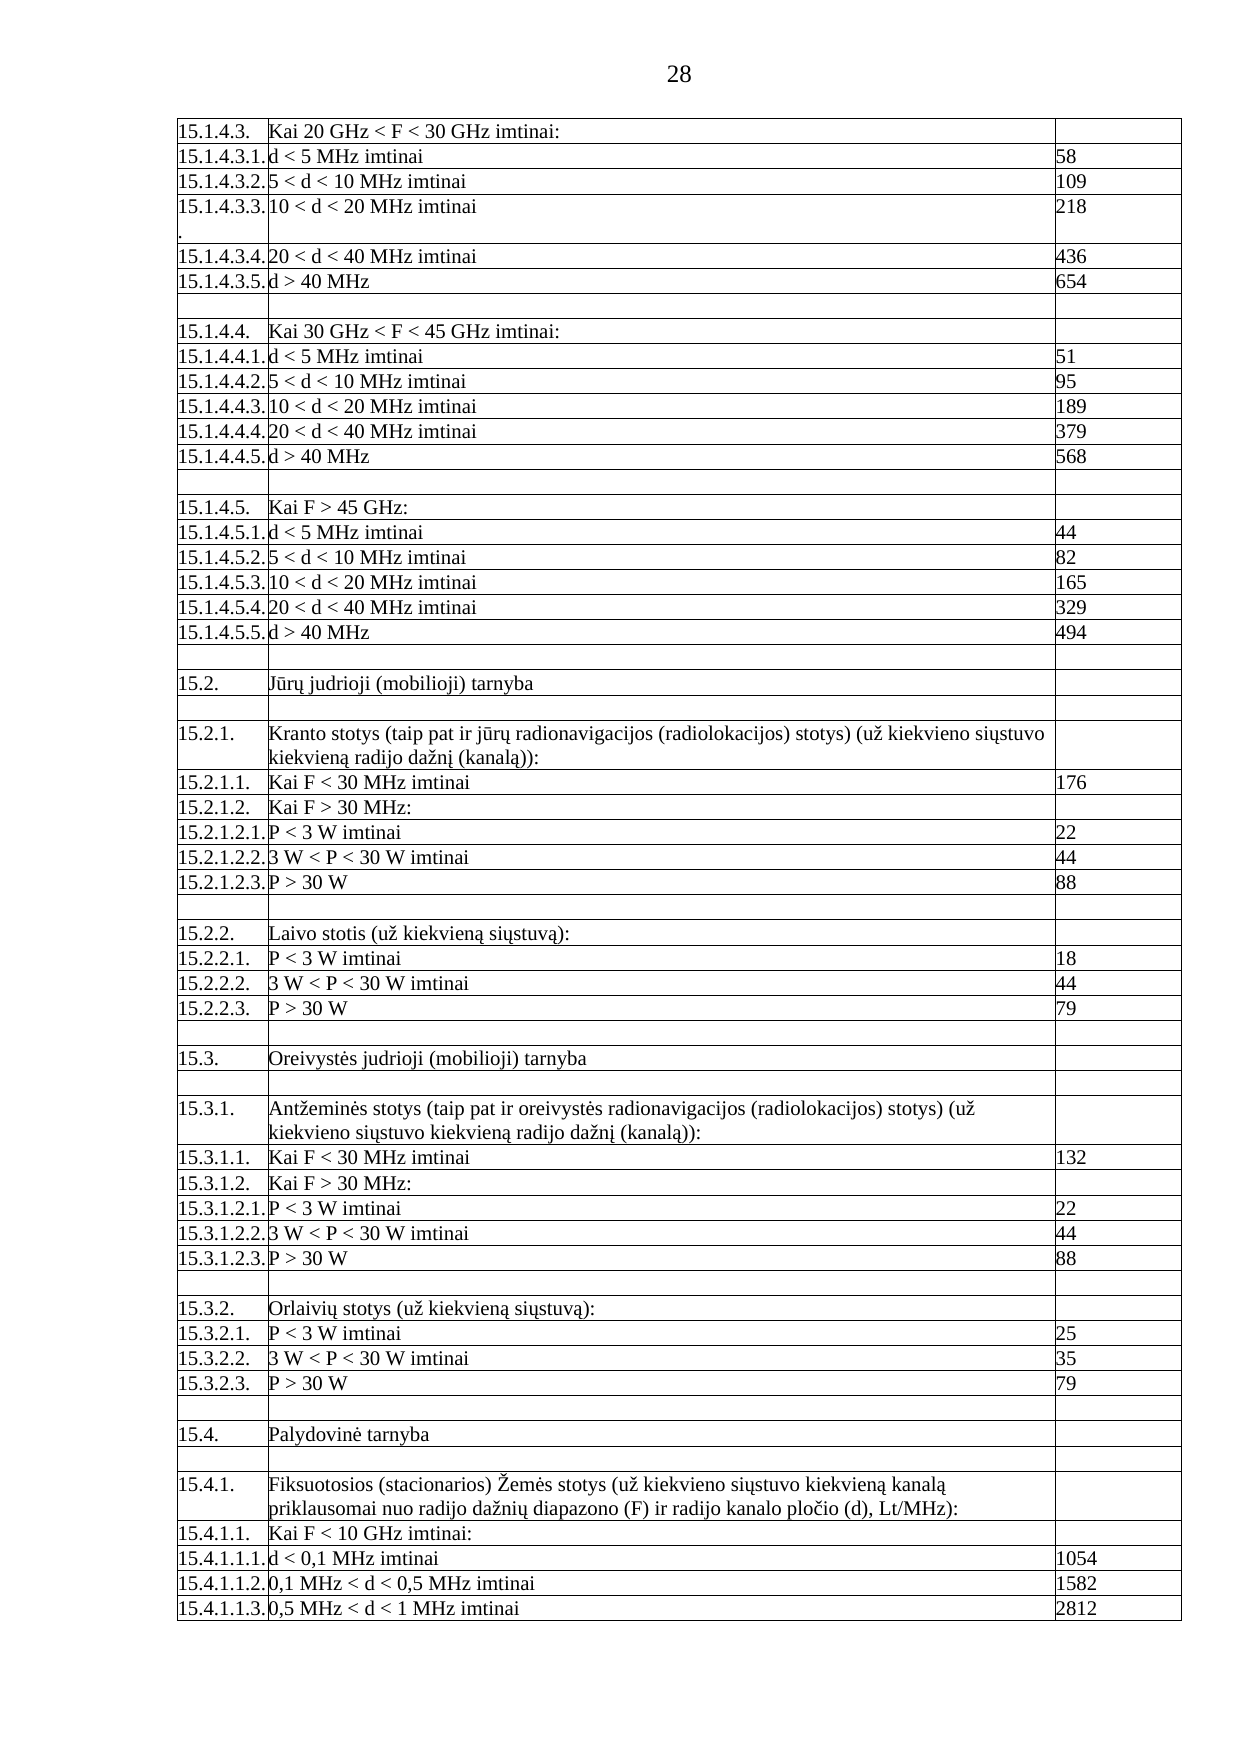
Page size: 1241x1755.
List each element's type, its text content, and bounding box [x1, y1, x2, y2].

table_cell [269, 470, 1055, 494]
table_cell Kai F > 30 MHz: [269, 1170, 1055, 1194]
table_cell 95 [1056, 369, 1181, 393]
table_cell P > 30 W [269, 996, 1055, 1020]
table_cell 15.1.4.4. [178, 319, 268, 343]
table_cell Kai F > 45 GHz: [269, 495, 1055, 519]
table_cell 15.3.2.2. [178, 1346, 268, 1370]
table_cell Fiksuotosios (stacionarios) Žemės stotys (už kiekvieno siųstuvo kiekvieną kanalą priklausomai nuo radijo dažnių diapazono (F) ir radijo kanalo pločio (d), Lt/MHz): [269, 1472, 1055, 1520]
table_cell P > 30 W [269, 870, 1055, 894]
table_cell 88 [1056, 1246, 1181, 1270]
table_cell [269, 696, 1055, 719]
table_cell 15.1.4.3.5. [178, 269, 268, 293]
table_cell 15.1.4.3.1. [178, 144, 268, 168]
table_cell P < 3 W imtinai [269, 1196, 1055, 1219]
table_cell 5 < d < 10 MHz imtinai [269, 545, 1055, 569]
table_cell [1056, 1447, 1181, 1471]
table_cell 15.1.4.5. [178, 495, 268, 519]
table_cell 5 < d < 10 MHz imtinai [269, 369, 1055, 393]
table_cell [1056, 1071, 1181, 1095]
table_cell 22 [1056, 820, 1181, 844]
table_cell [1056, 1096, 1181, 1144]
table_cell [1056, 721, 1181, 769]
table_cell 0,5 MHz < d < 1 MHz imtinai [269, 1596, 1055, 1620]
table_cell 15.2.2.3. [178, 996, 268, 1020]
table_cell 15.2.2. [178, 920, 268, 944]
table_cell [1056, 1296, 1181, 1320]
table_cell 15.4.1.1.1. [178, 1546, 268, 1570]
table_cell Oreivystės judrioji (mobilioji) tarnyba [269, 1046, 1055, 1070]
table_cell 15.1.4.4.5. [178, 445, 268, 468]
table_cell 44 [1056, 845, 1181, 869]
table_cell [1056, 670, 1181, 694]
table_cell Antžeminės stotys (taip pat ir oreivystės radionavigacijos (radiolokacijos) stotys) (už kiekvieno siųstuvo kiekvieną radijo dažnį (kanalą)): [269, 1096, 1055, 1144]
table_cell 654 [1056, 269, 1181, 293]
table_cell [269, 1396, 1055, 1420]
table_cell 82 [1056, 545, 1181, 569]
table_cell [1056, 895, 1181, 919]
table_cell 15.2.1.2.1. [178, 820, 268, 844]
table_cell [1056, 1421, 1181, 1446]
table_cell [269, 645, 1055, 669]
table_cell [1056, 1021, 1181, 1045]
table_cell [1056, 1396, 1181, 1420]
table_cell [178, 470, 268, 494]
table_cell [269, 895, 1055, 919]
table_cell [1056, 920, 1181, 944]
table_cell 3 W < P < 30 W imtinai [269, 971, 1055, 995]
table_cell 109 [1056, 169, 1181, 193]
table_cell 15.2.2.1. [178, 946, 268, 969]
table_cell 5 < d < 10 MHz imtinai [269, 169, 1055, 193]
table_cell 15.2.1.2.3. [178, 870, 268, 894]
table_cell Laivo stotis (už kiekvieną siųstuvą): [269, 920, 1055, 944]
table_cell 436 [1056, 244, 1181, 268]
table_cell 79 [1056, 996, 1181, 1020]
table_cell [178, 645, 268, 669]
table_cell 15.3.2.1. [178, 1321, 268, 1345]
table_cell P < 3 W imtinai [269, 946, 1055, 969]
table_cell Kai 20 GHz < F < 30 GHz imtinai: [269, 119, 1055, 143]
table_cell Kai F > 30 MHz: [269, 795, 1055, 819]
table_cell 15.1.4.5.1. [178, 520, 268, 544]
table_cell 79 [1056, 1371, 1181, 1395]
table_cell 568 [1056, 445, 1181, 468]
table_cell [1056, 1170, 1181, 1194]
table_cell [1056, 1521, 1181, 1545]
table_cell [178, 1021, 268, 1045]
table_cell P < 3 W imtinai [269, 1321, 1055, 1345]
table_cell 20 < d < 40 MHz imtinai [269, 244, 1055, 268]
table_cell 15.2. [178, 670, 268, 694]
table_cell 15.1.4.4.3. [178, 394, 268, 418]
table_cell 25 [1056, 1321, 1181, 1345]
table_cell [178, 895, 268, 919]
table_cell 15.2.1.2. [178, 795, 268, 819]
table_cell 15.1.4.4.2. [178, 369, 268, 393]
table_cell 165 [1056, 570, 1181, 594]
table_cell 15.2.1.2.2. [178, 845, 268, 869]
table_cell [269, 1447, 1055, 1471]
table_cell [178, 1071, 268, 1095]
table_cell 88 [1056, 870, 1181, 894]
table_cell Kai 30 GHz < F < 45 GHz imtinai: [269, 319, 1055, 343]
table_cell 15.4.1.1.2. [178, 1571, 268, 1595]
table_cell 15.4.1.1.3. [178, 1596, 268, 1620]
table_cell [1056, 319, 1181, 343]
table_cell Palydovinė tarnyba [269, 1421, 1055, 1446]
table_cell [1056, 795, 1181, 819]
table_cell 176 [1056, 770, 1181, 794]
table_cell d < 5 MHz imtinai [269, 144, 1055, 168]
table_cell [1056, 119, 1181, 143]
table_cell 494 [1056, 620, 1181, 644]
table_cell 15.2.2.2. [178, 971, 268, 995]
table_cell P < 3 W imtinai [269, 820, 1055, 844]
table_cell Kai F < 30 MHz imtinai [269, 1145, 1055, 1169]
table_cell 15.1.4.4.1. [178, 344, 268, 368]
table_cell 15.4.1.1. [178, 1521, 268, 1545]
table_cell 58 [1056, 144, 1181, 168]
table_cell 15.3.1.2. [178, 1170, 268, 1194]
table_cell [269, 294, 1055, 318]
table_cell 10 < d < 20 MHz imtinai [269, 195, 1055, 243]
table_cell [269, 1271, 1055, 1295]
table_cell 15.1.4.3.2. [178, 169, 268, 193]
table_cell 1582 [1056, 1571, 1181, 1595]
table_cell [178, 1271, 268, 1295]
table_cell d < 0,1 MHz imtinai [269, 1546, 1055, 1570]
table_cell 15.3. [178, 1046, 268, 1070]
table_cell Jūrų judrioji (mobilioji) tarnyba [269, 670, 1055, 694]
table_cell [1056, 1271, 1181, 1295]
table_cell 15.4. [178, 1421, 268, 1446]
table_cell 15.2.1. [178, 721, 268, 769]
table_cell [1056, 1472, 1181, 1520]
table_cell 35 [1056, 1346, 1181, 1370]
table_cell [269, 1071, 1055, 1095]
table_cell 1054 [1056, 1546, 1181, 1570]
table_cell 15.1.4.5.4. [178, 595, 268, 619]
table_cell 51 [1056, 344, 1181, 368]
table_cell 15.3.2. [178, 1296, 268, 1320]
table_cell 15.1.4.5.3. [178, 570, 268, 594]
table_cell 15.1.4.5.5. [178, 620, 268, 644]
table_cell 329 [1056, 595, 1181, 619]
table_cell Kai F < 30 MHz imtinai [269, 770, 1055, 794]
table_cell 218 [1056, 195, 1181, 243]
table_cell Kai F < 10 GHz imtinai: [269, 1521, 1055, 1545]
table_cell 15.1.4.3.4. [178, 244, 268, 268]
table_cell [1056, 1046, 1181, 1070]
table_cell 10 < d < 20 MHz imtinai [269, 570, 1055, 594]
table_cell [1056, 495, 1181, 519]
table_cell P > 30 W [269, 1246, 1055, 1270]
table_cell 15.3.1. [178, 1096, 268, 1144]
table_cell 3 W < P < 30 W imtinai [269, 845, 1055, 869]
table_cell 22 [1056, 1196, 1181, 1219]
table_cell 379 [1056, 419, 1181, 443]
table_cell 20 < d < 40 MHz imtinai [269, 419, 1055, 443]
table_cell d > 40 MHz [269, 269, 1055, 293]
table_cell 15.3.1.2.1. [178, 1196, 268, 1219]
table_cell 15.4.1. [178, 1472, 268, 1520]
table_cell 15.1.4.3. [178, 119, 268, 143]
table_cell 44 [1056, 1221, 1181, 1245]
table_cell [178, 696, 268, 719]
table_cell 3 W < P < 30 W imtinai [269, 1221, 1055, 1245]
table_cell 15.2.1.1. [178, 770, 268, 794]
table_cell 2812 [1056, 1596, 1181, 1620]
table_cell 15.1.4.4.4. [178, 419, 268, 443]
table_cell [269, 1021, 1055, 1045]
table_cell [178, 294, 268, 318]
table_cell 18 [1056, 946, 1181, 969]
table_cell P > 30 W [269, 1371, 1055, 1395]
table_cell [1056, 470, 1181, 494]
table_cell d > 40 MHz [269, 620, 1055, 644]
table_cell 15.1.4.5.2. [178, 545, 268, 569]
table_cell d < 5 MHz imtinai [269, 520, 1055, 544]
table_cell 132 [1056, 1145, 1181, 1169]
table_cell [178, 1396, 268, 1420]
table_cell Orlaivių stotys (už kiekvieną siųstuvą): [269, 1296, 1055, 1320]
table_cell d > 40 MHz [269, 445, 1055, 468]
table_cell 0,1 MHz < d < 0,5 MHz imtinai [269, 1571, 1055, 1595]
table_cell 189 [1056, 394, 1181, 418]
table_cell 15.3.1.1. [178, 1145, 268, 1169]
table_cell [1056, 294, 1181, 318]
table_cell Kranto stotys (taip pat ir jūrų radionavigacijos (radiolokacijos) stotys) (už kiekvieno siųstuvo kiekvieną radijo dažnį (kanalą)): [269, 721, 1055, 769]
table_cell 15.3.2.3. [178, 1371, 268, 1395]
table_cell 15.3.1.2.2. [178, 1221, 268, 1245]
table_cell 15.3.1.2.3. [178, 1246, 268, 1270]
table_cell 20 < d < 40 MHz imtinai [269, 595, 1055, 619]
table_cell 44 [1056, 520, 1181, 544]
table_cell [178, 1447, 268, 1471]
table_cell d < 5 MHz imtinai [269, 344, 1055, 368]
table_cell [1056, 696, 1181, 719]
table_cell 44 [1056, 971, 1181, 995]
table_cell [1056, 645, 1181, 669]
table_cell 3 W < P < 30 W imtinai [269, 1346, 1055, 1370]
table_cell 15.1.4.3.3.. [178, 195, 268, 243]
table_cell 10 < d < 20 MHz imtinai [269, 394, 1055, 418]
